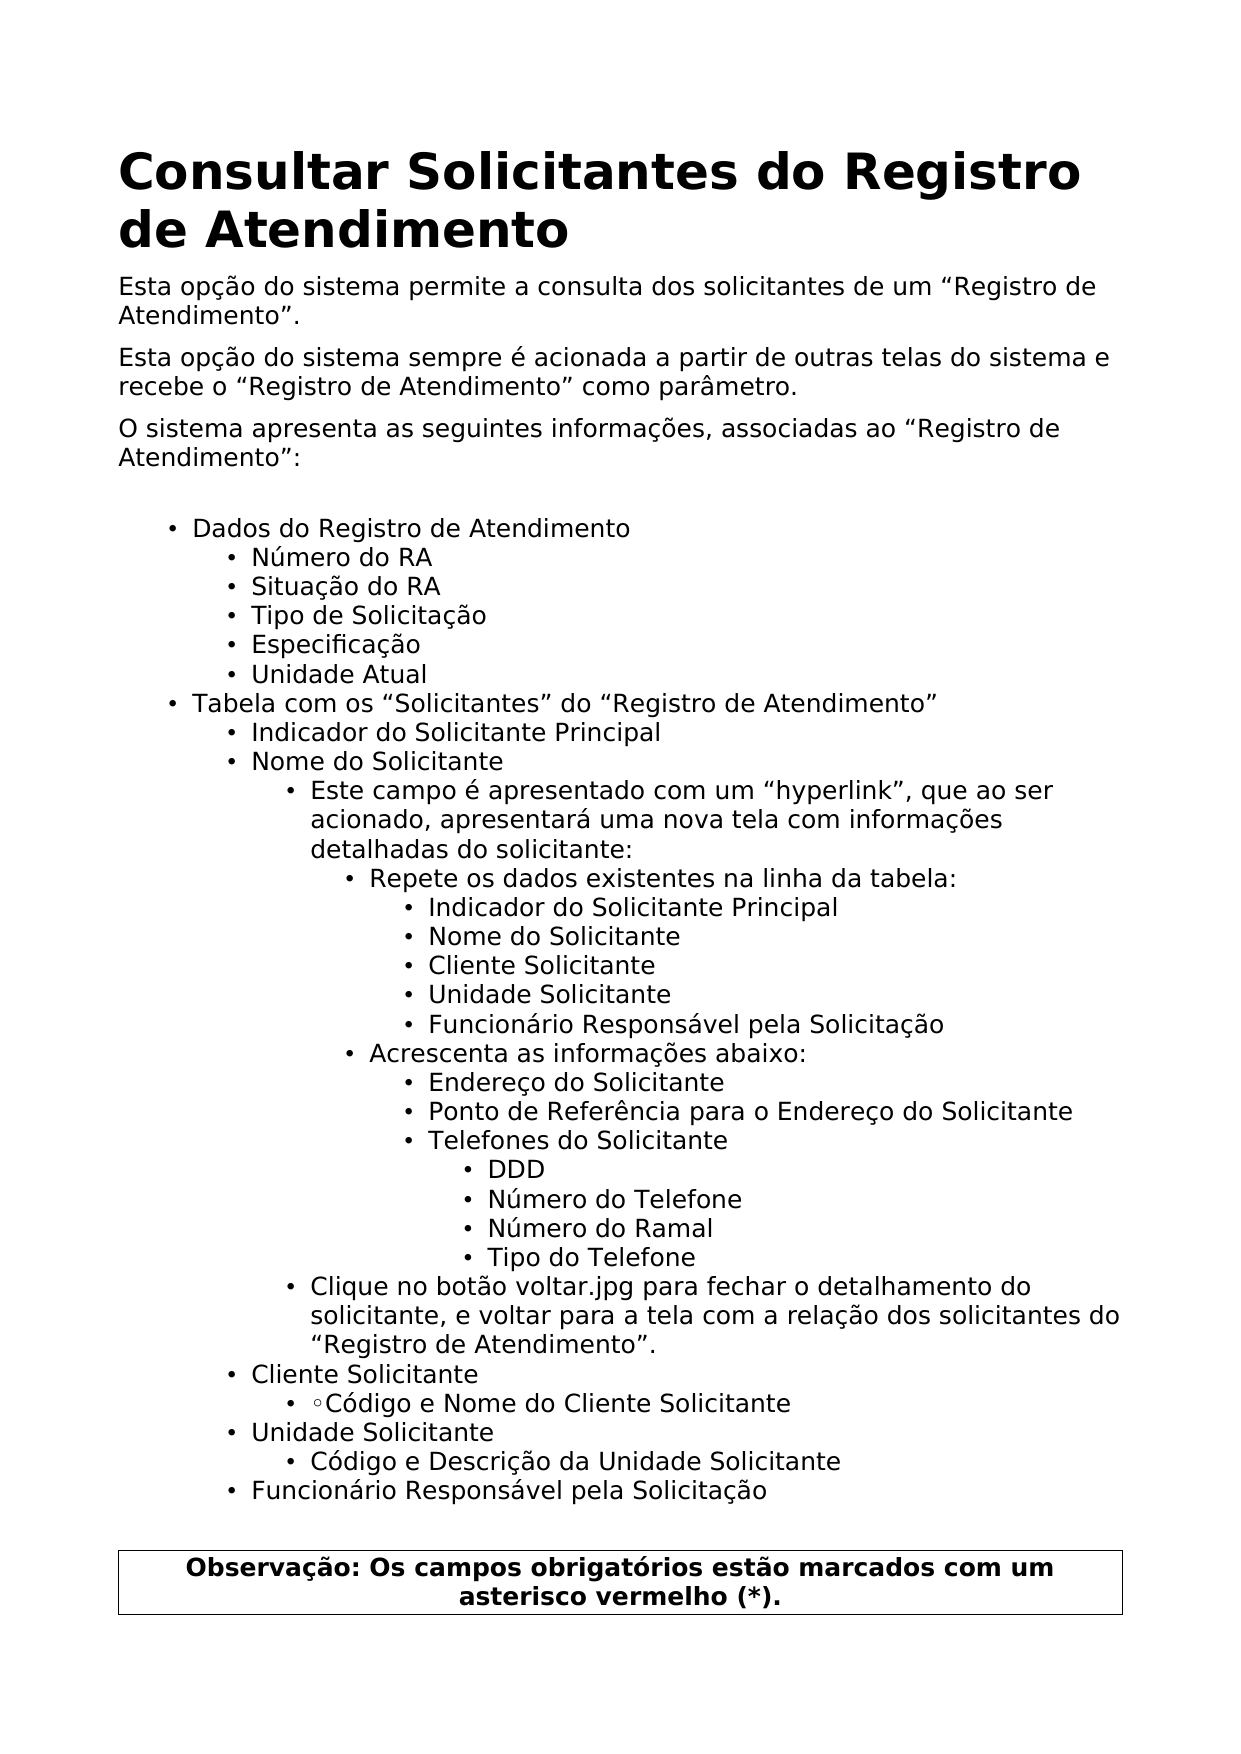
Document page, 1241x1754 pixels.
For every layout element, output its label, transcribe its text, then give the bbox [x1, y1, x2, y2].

list Tipo do Telefone [472, 1243, 1122, 1272]
list Acrescenta as informações abaixo: [354, 1039, 1122, 1068]
list Número do Telefone [472, 1185, 1122, 1214]
list ◦Código e Nome do Cliente Solicitante [295, 1389, 1122, 1418]
list Endereço do Solicitante [413, 1068, 1122, 1097]
list Nome do Solicitante [413, 922, 1122, 952]
list Indicador do Solicitante Principal [413, 893, 1122, 922]
table_header Observação: Os campos obrigatórios estão marcados com um asterisco vermelho (*). [119, 1551, 1122, 1614]
list Número do RA [236, 543, 1122, 572]
list Repete os dados existentes na linha da tabela: [354, 864, 1122, 893]
list Cliente Solicitante [413, 952, 1122, 981]
list Tipo de Solicitação [236, 602, 1122, 631]
list DDD [472, 1156, 1122, 1185]
list Unidade Atual [236, 660, 1122, 689]
list Funcionário Responsável pela Solicitação [236, 1477, 1122, 1506]
text Esta opção do sistema sempre é acionada a partir de outras telas do sistema e recebe o “Registro de Atendimento” como parâmetro. [118, 343, 1122, 401]
text O sistema apresenta as seguintes informações, associadas ao “Registro de Atendimento”: [118, 414, 1122, 472]
list Funcionário Responsável pela Solicitação [413, 1010, 1122, 1039]
list Situação do RA [236, 572, 1122, 602]
list Clique no botão voltar.jpg para fechar o detalhamento do solicitante, e voltar para a tela com a relação dos solicitantes do “Registro de Atendimento”. [295, 1272, 1122, 1360]
subtitle Consultar Solicitantes do Registro de Atendimento [118, 143, 1122, 259]
list Telefones do Solicitante [413, 1127, 1122, 1156]
list Especificação [236, 631, 1122, 660]
text Esta opção do sistema permite a consulta dos solicitantes de um “Registro de Atendimento”. [118, 272, 1122, 330]
list Unidade Solicitante [236, 1418, 1122, 1447]
list Unidade Solicitante [413, 981, 1122, 1010]
list Indicador do Solicitante Principal [236, 718, 1122, 747]
list Ponto de Referência para o Endereço do Solicitante [413, 1097, 1122, 1127]
list Tabela com os “Solicitantes” do “Registro de Atendimento” [177, 689, 1122, 718]
list Este campo é apresentado com um “hyperlink”, que ao ser acionado, apresentará uma nova tela com informações detalhadas do solicitante: [295, 777, 1122, 864]
list Nome do Solicitante [236, 747, 1122, 777]
list Número do Ramal [472, 1214, 1122, 1243]
list Cliente Solicitante [236, 1360, 1122, 1389]
list Código e Descrição da Unidade Solicitante [295, 1447, 1122, 1477]
list Dados do Registro de Atendimento [177, 514, 1122, 543]
